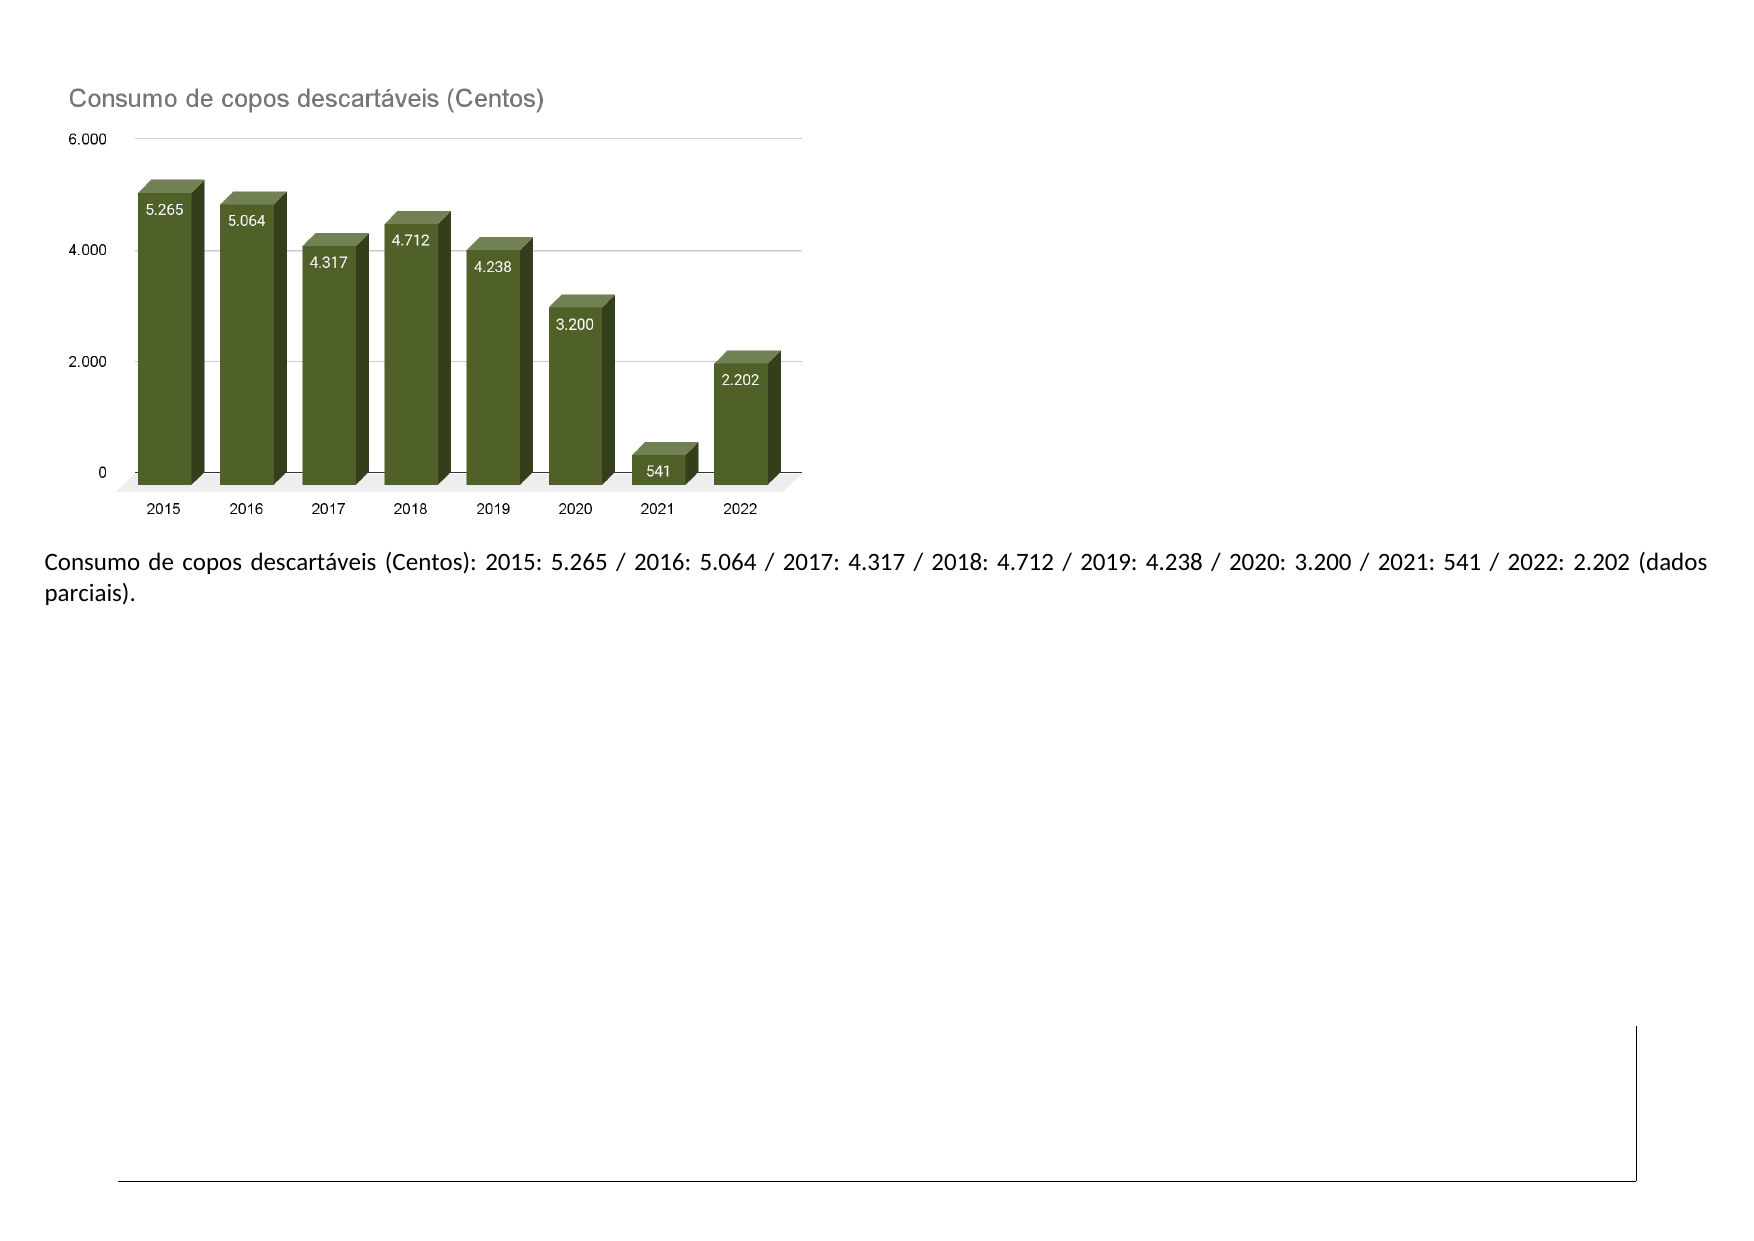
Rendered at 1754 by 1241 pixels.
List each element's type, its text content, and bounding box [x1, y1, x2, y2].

text Consumo de copos descartáveis (Centos): 2015: 5.265 / 2016: 5.064 / 2017: 4.317 / 2018: 4.712 / 2019: 4.238 / 2020: 3.200 / 2021: 541 / 2022: 2.202 (dados parciais). [44, 546, 1712, 607]
